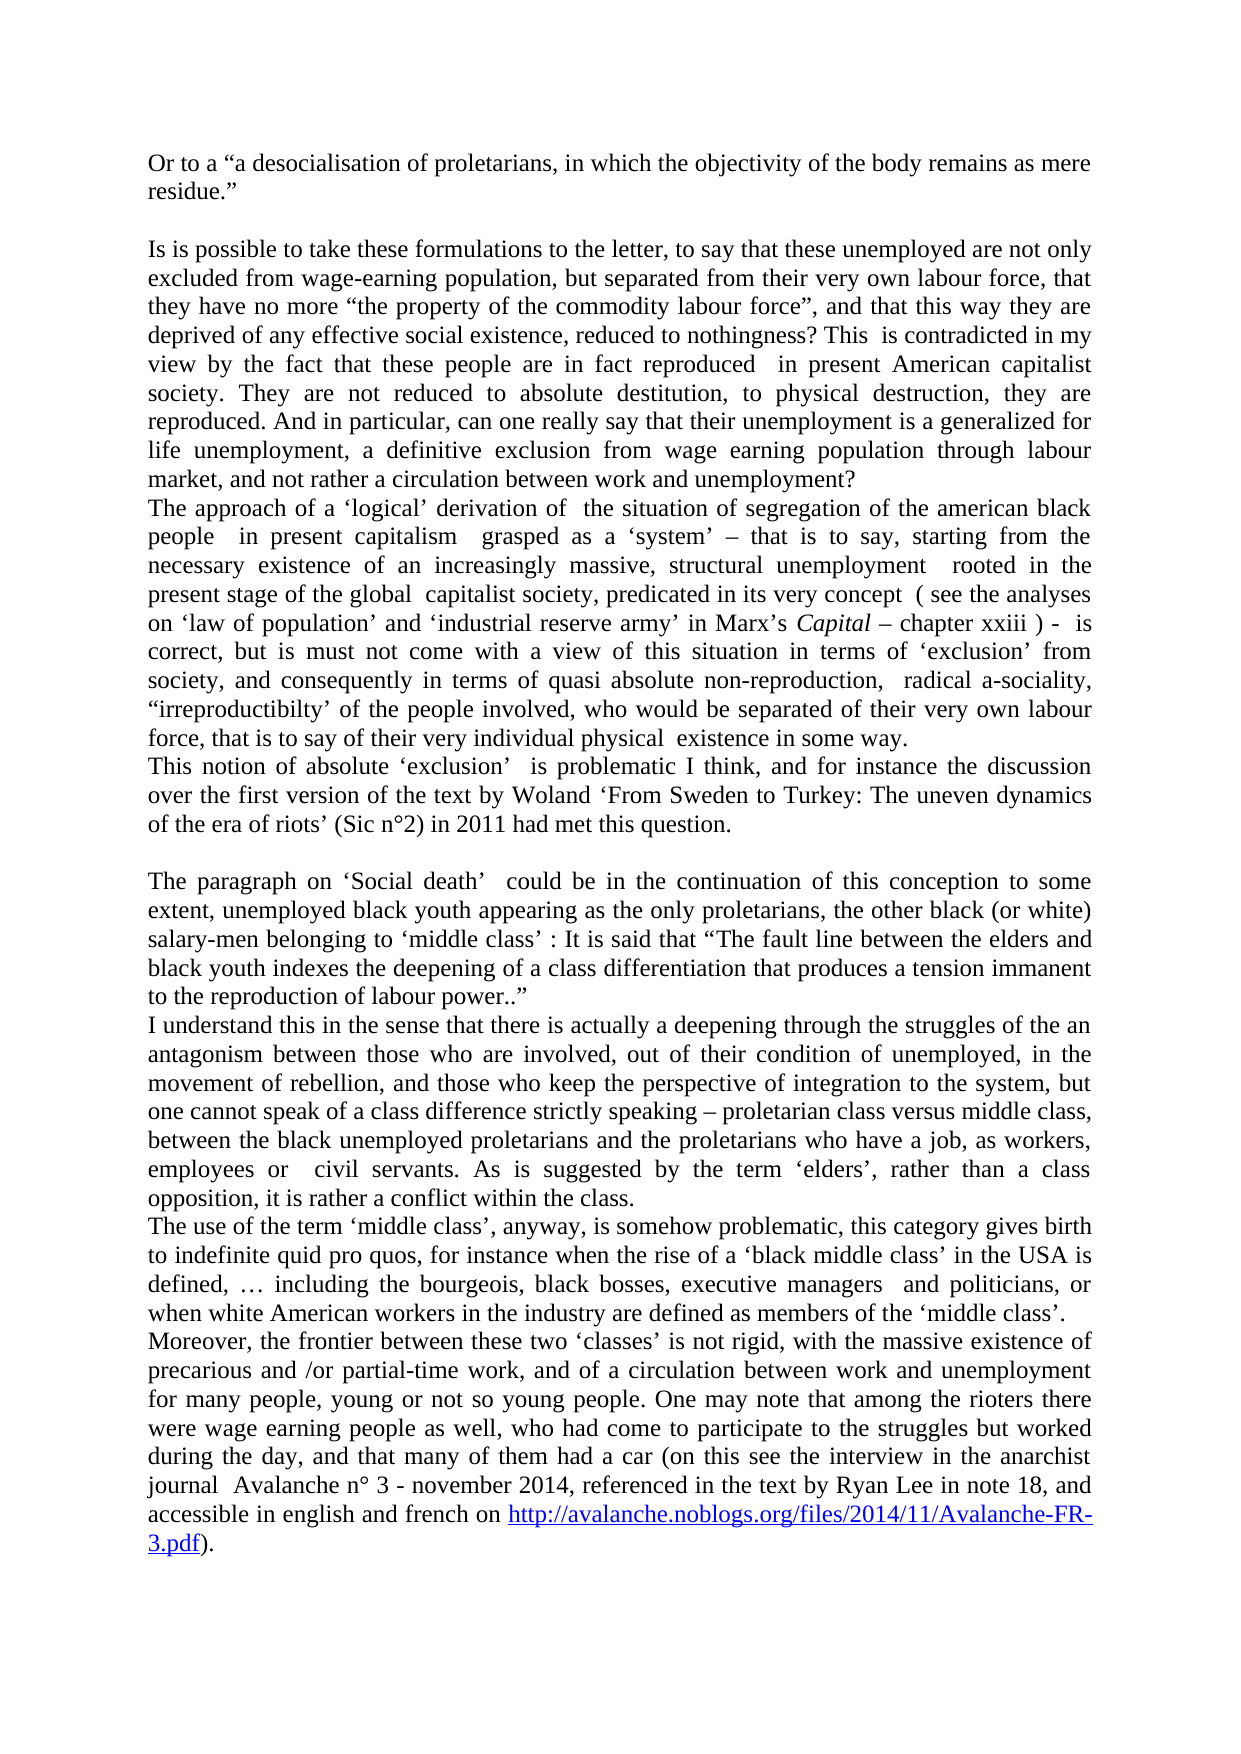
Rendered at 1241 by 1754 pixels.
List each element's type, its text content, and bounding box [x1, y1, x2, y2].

text I understand this in the sense that there is actually a deepening through the struggles of the an antagonism between those who are involved, out of their condition of unemployed, in the movement of rebellion, and those who keep the perspective of integration to the system, but one cannot speak of a class difference strictly speaking – proletarian class versus middle class, between the black unemployed proletarians and the proletarians who have a job, as workers, employees or civil servants. As is suggested by the term ‘elders’, rather than a class opposition, it is rather a conflict within the class. [148, 1010, 1093, 1211]
text Or to a “a desocialisation of proletarians, in which the objectivity of the body remains as mere residue.” [148, 148, 1093, 205]
text The approach of a ‘logical’ derivation of the situation of segregation of the american black people in present capitalism grasped as a ‘system’ – that is to say, starting from the necessary existence of an increasingly massive, structural unemployment rooted in the present stage of the global capitalist society, predicated in its very concept ( see the analyses on ‘law of population’ and ‘industrial reserve army’ in Marx’s Capital – chapter xxiii ) - is correct, but is must not come with a view of this situation in terms of ‘exclusion’ from society, and consequently in terms of quasi absolute non-reproduction, radical a-sociality, “irreproductibilty’ of the people involved, who would be separated of their very own labour force, that is to say of their very individual physical existence in some way. [148, 493, 1093, 751]
text The paragraph on ‘Social death’ could be in the continuation of this conception to some extent, unemployed black youth appearing as the only proletarians, the other black (or white) salary-men belonging to ‘middle class’ : It is said that “The fault line between the elders and black youth indexes the deepening of a class differentiation that produces a tension immanent to the reproduction of labour power..” [148, 866, 1093, 1010]
text Is is possible to take these formulations to the letter, to say that these unemployed are not only excluded from wage-earning population, but separated from their very own labour force, that they have no more “the property of the commodity labour force”, and that this way they are deprived of any effective social existence, reduced to nothingness? This is contradicted in my view by the fact that these people are in fact reproduced in present American capitalist society. They are not reduced to absolute destitution, to physical destruction, they are reproduced. And in particular, can one really say that their unemployment is a generalized for life unemployment, a definitive exclusion from wage earning population through labour market, and not rather a circulation between work and unemployment? [148, 234, 1093, 493]
text This notion of absolute ‘exclusion’ is problematic I think, and for instance the discussion over the first version of the text by Woland ‘From Sweden to Turkey: The uneven dynamics of the era of riots’ (Sic n°2) in 2011 had met this question. [148, 751, 1093, 838]
text Moreover, the frontier between these two ‘classes’ is not rigid, with the massive existence of precarious and /or partial-time work, and of a circulation between work and unemployment for many people, young or not so young people. One may note that among the rioters there were wage earning people as well, who had come to participate to the struggles but worked during the day, and that many of them had a car (on this see the interview in the anarchist journal Avalanche n° 3 - november 2014, referenced in the text by Ryan Lee in note 18, and accessible in english and french on http://avalanche.noblogs.org/files/2014/11/Avalanche-FR-3.pdf). [148, 1326, 1093, 1556]
text The use of the term ‘middle class’, anyway, is somehow problematic, this category gives birth to indefinite quid pro quos, for instance when the rise of a ‘black middle class’ in the USA is defined, … including the bourgeois, black bosses, executive managers and politicians, or when white American workers in the industry are defined as members of the ‘middle class’. [148, 1211, 1093, 1326]
